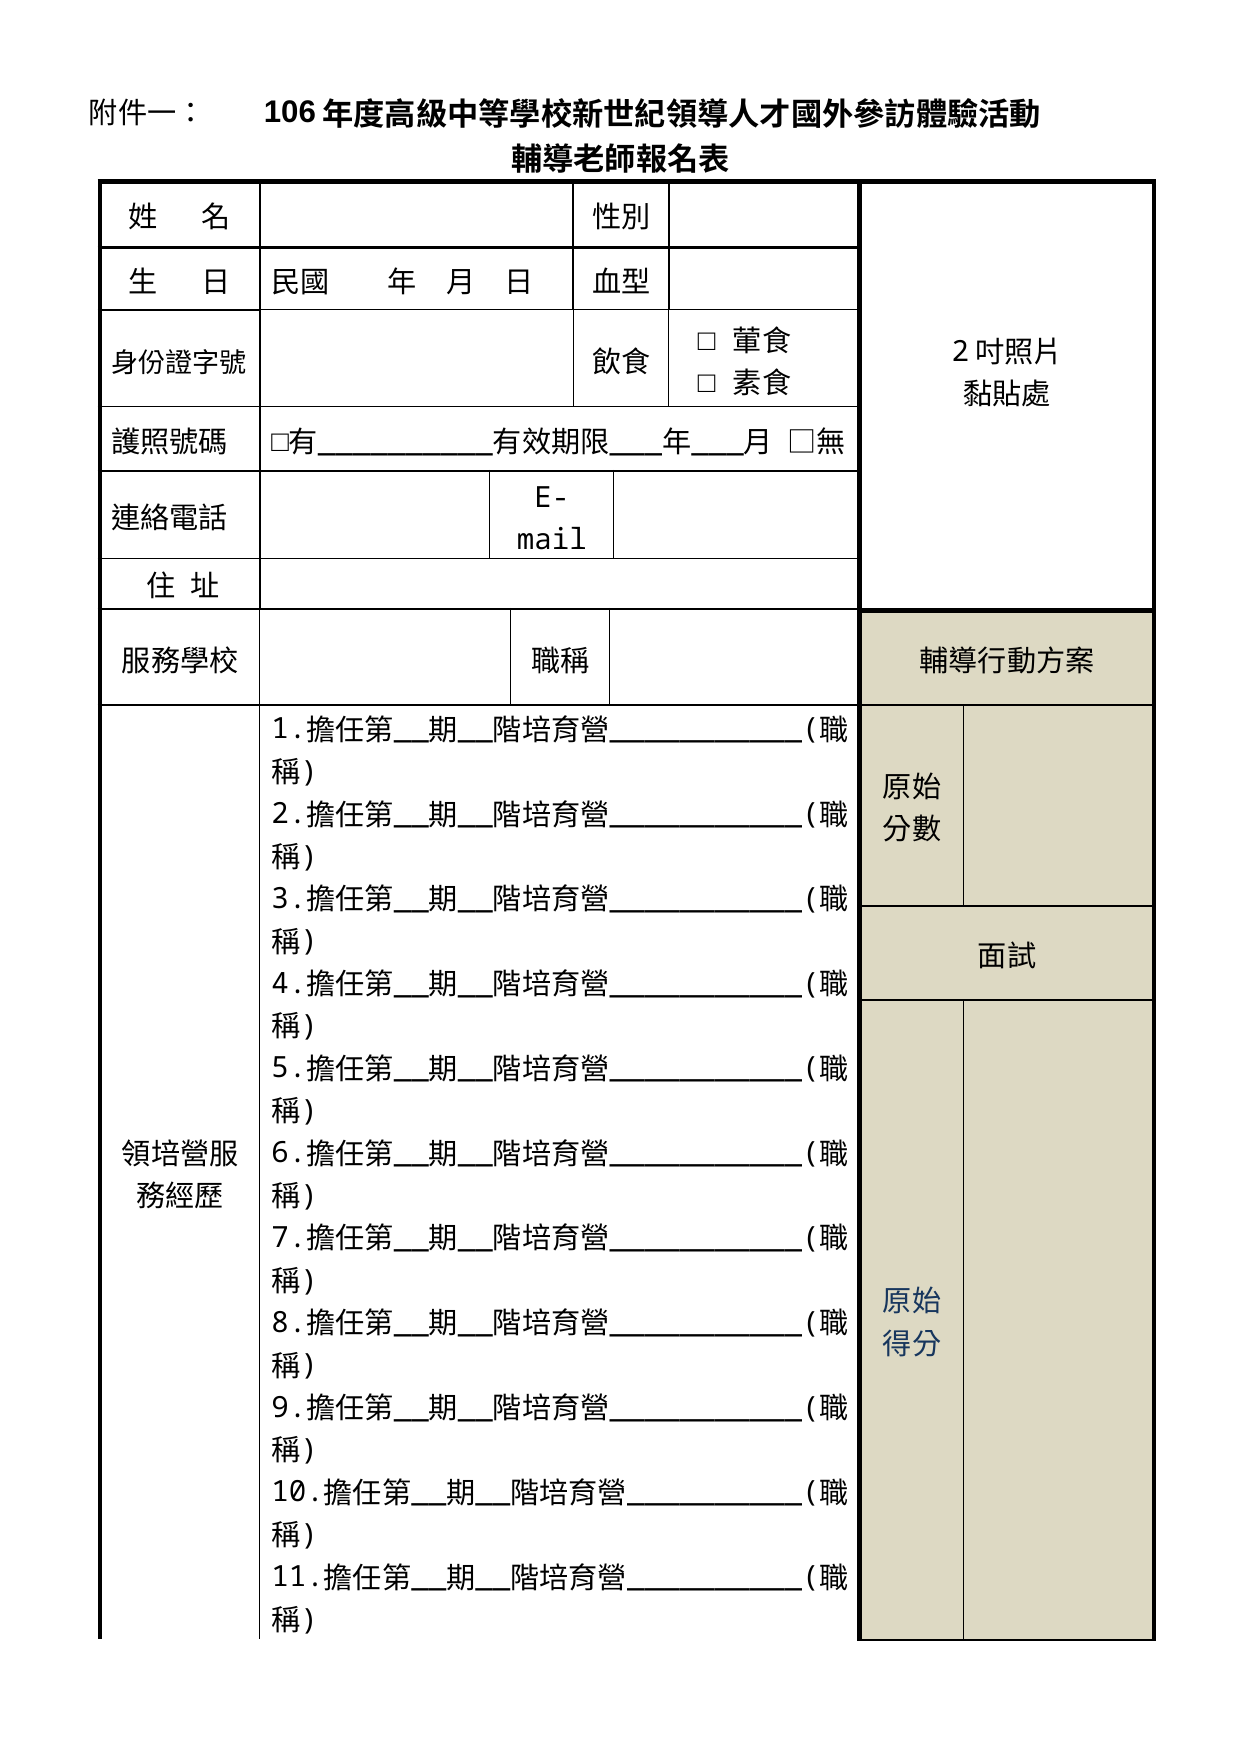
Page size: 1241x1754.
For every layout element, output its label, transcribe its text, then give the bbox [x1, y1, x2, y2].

table_cell 領培營服務經歷 [102, 706, 259, 1639]
table_cell [261, 310, 573, 406]
table_cell □ 葷食 □ 素食 [669, 310, 857, 406]
table_cell 原始得分 [862, 1001, 963, 1639]
table_cell 服務學校 [102, 610, 259, 704]
table_cell [964, 706, 1152, 905]
table_cell 生 日 [102, 249, 259, 309]
table_cell 職稱 [511, 610, 609, 704]
table_cell 護照號碼 [102, 407, 259, 470]
table_cell 身份證字號 [102, 311, 259, 406]
table_header 2吋照片 黏貼處 [862, 184, 1152, 558]
table_cell [261, 559, 857, 608]
table_cell [862, 558, 1152, 608]
text 輔導老師報名表 [89, 134, 1152, 179]
table_cell 1.擔任第__期__階培育營___________(職稱) 2.擔任第__期__階培育營___________(職稱) 3.擔任第__期__階培育營___________(職稱) 4.擔任第__期__階培育營___________(職稱) 5.擔任第__期__階培育營___________(職稱) 6.擔任第__期__階培育營___________(職稱) 7.擔任第__期__階培育營___________(職稱) 8.擔任第__期__階培育營___________(職稱) 9.擔任第__期__階培育營___________(職稱) 10.擔任第__期__階培育營__________(職稱) 11.擔任第__期__階培育營__________(職稱) [260, 706, 857, 1639]
text 附件一： 106年度高級中等學校新世紀領導人才國外參訪體驗活動 [89, 89, 1152, 134]
table_cell 面試 [862, 907, 1152, 999]
table_cell 連絡電話 [102, 472, 259, 558]
table_cell 血型 [574, 249, 668, 309]
table_cell [670, 249, 857, 309]
table_header [670, 184, 857, 246]
table_cell [610, 610, 857, 704]
table_cell [261, 472, 489, 558]
table_cell 輔導行動方案 [862, 613, 1152, 704]
table_cell 住 址 [102, 559, 259, 608]
table_cell [614, 472, 857, 558]
table_cell [260, 610, 510, 704]
table_header 姓 名 [102, 184, 259, 246]
table_cell 原始分數 [862, 706, 963, 905]
table_cell □有__________有效期限___年___月 □無 [261, 407, 857, 470]
table_header [261, 184, 572, 246]
table_cell 民國 年 月 日 [261, 249, 572, 309]
table_cell [964, 1001, 1152, 1639]
table_cell 飲食 [574, 310, 668, 406]
table_header 性別 [574, 184, 668, 246]
table_cell E-mail [490, 472, 613, 558]
